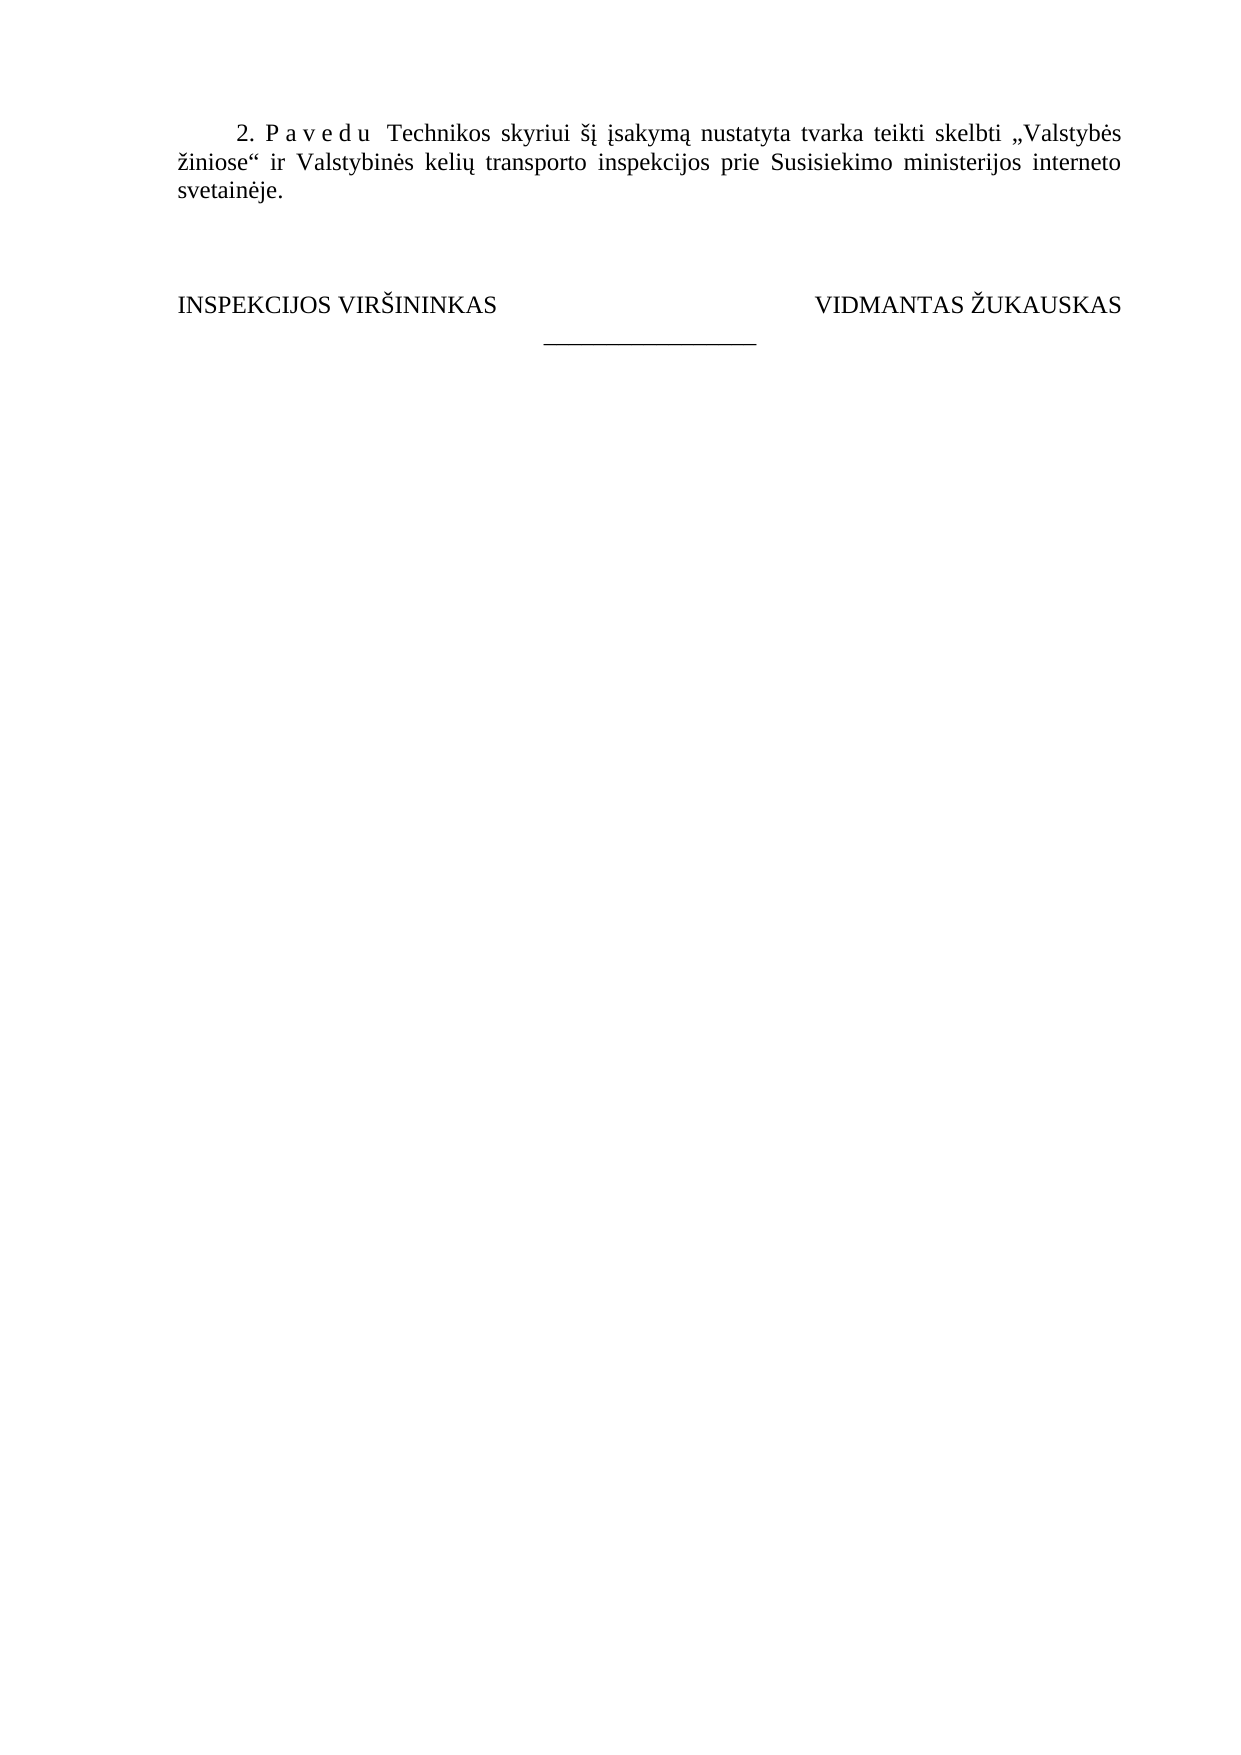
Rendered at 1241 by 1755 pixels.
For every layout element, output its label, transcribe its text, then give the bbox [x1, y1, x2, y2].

text Inspekcijos viršininkas Vidmantas Žukauskas [177, 291, 1122, 319]
text _________________ [177, 319, 1122, 348]
text 2. Pavedu Technikos skyriui šį įsakymą nustatyta tvarka teikti skelbti „Valstybės žiniose“ ir Valstybinės kelių transporto inspekcijos prie Susisiekimo ministerijos interneto svetainėje. [177, 118, 1122, 204]
